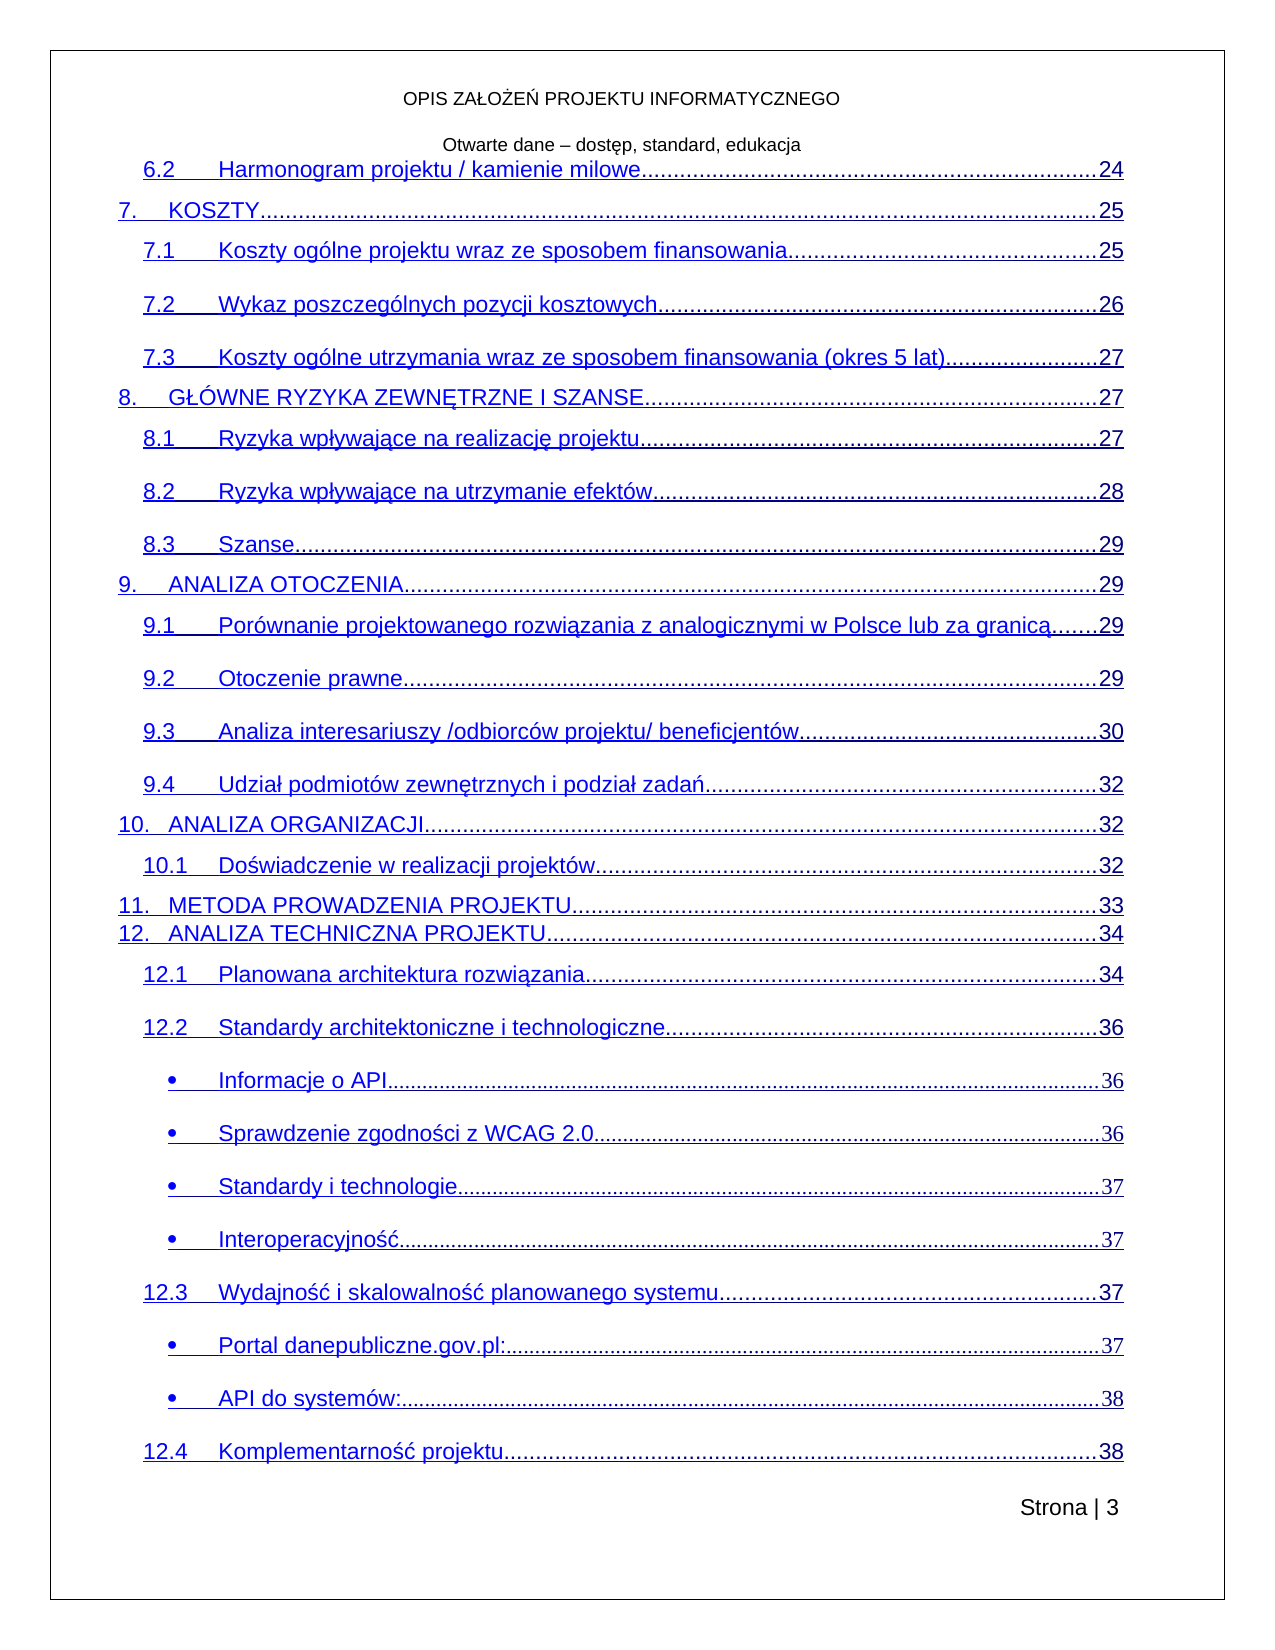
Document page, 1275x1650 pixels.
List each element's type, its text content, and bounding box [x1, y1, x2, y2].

text 12.3 Wydajność i skalowalność planowanego systemu 37 [143, 1278, 1125, 1306]
text 9. ANALIZA OTOCZENIA 29 [118, 570, 1125, 598]
text 9.2 Otoczenie prawne 29 [143, 664, 1125, 692]
text 6.2 Harmonogram projektu / kamienie milowe 24 [143, 156, 1125, 184]
text 7.2 Wykaz poszczególnych pozycji kosztowych 26 [143, 290, 1125, 318]
text 7.1 Koszty ogólne projektu wraz ze sposobem finansowania 25 [143, 237, 1125, 265]
text  Portal danepubliczne.gov.pl: 37 [168, 1331, 1125, 1359]
text 11. METODA PROWADZENIA PROJEKTU 33 [118, 891, 1125, 919]
text  Sprawdzenie zgodności z WCAG 2.0 36 [168, 1119, 1125, 1147]
text 7. KOSZTY 25 [118, 196, 1125, 224]
text 9.3 Analiza interesariuszy /odbiorców projektu/ beneficjentów 30 [143, 717, 1125, 745]
text 8.1 Ryzyka wpływające na realizację projektu 27 [143, 424, 1125, 452]
text 10. ANALIZA ORGANIZACJI 32 [118, 810, 1125, 838]
text  Interoperacyjność 37 [168, 1225, 1125, 1253]
text 7.3 Koszty ogólne utrzymania wraz ze sposobem finansowania (okres 5 lat) 27 [143, 343, 1125, 371]
text 9.1 Porównanie projektowanego rozwiązania z analogicznymi w Polsce lub za granicą 29 [143, 611, 1125, 639]
text  Standardy i technologie 37 [168, 1172, 1125, 1200]
text 12. ANALIZA TECHNICZNA PROJEKTU 34 [118, 919, 1125, 947]
text 12.4 Komplementarność projektu 38 [143, 1437, 1125, 1465]
text 8.2 Ryzyka wpływające na utrzymanie efektów 28 [143, 477, 1125, 505]
text 8.3 Szanse 29 [143, 530, 1125, 558]
text  API do systemów: 38 [168, 1384, 1125, 1412]
text 10.1 Doświadczenie w realizacji projektów 32 [143, 851, 1125, 879]
text  Informacje o API 36 [168, 1066, 1125, 1094]
text 12.1 Planowana architektura rozwiązania 34 [143, 960, 1125, 988]
text 9.4 Udział podmiotów zewnętrznych i podział zadań 32 [143, 770, 1125, 798]
text 12.2 Standardy architektoniczne i technologiczne 36 [143, 1013, 1125, 1041]
text 8. GŁÓWNE RYZYKA ZEWNĘTRZNE I SZANSE 27 [118, 383, 1125, 411]
